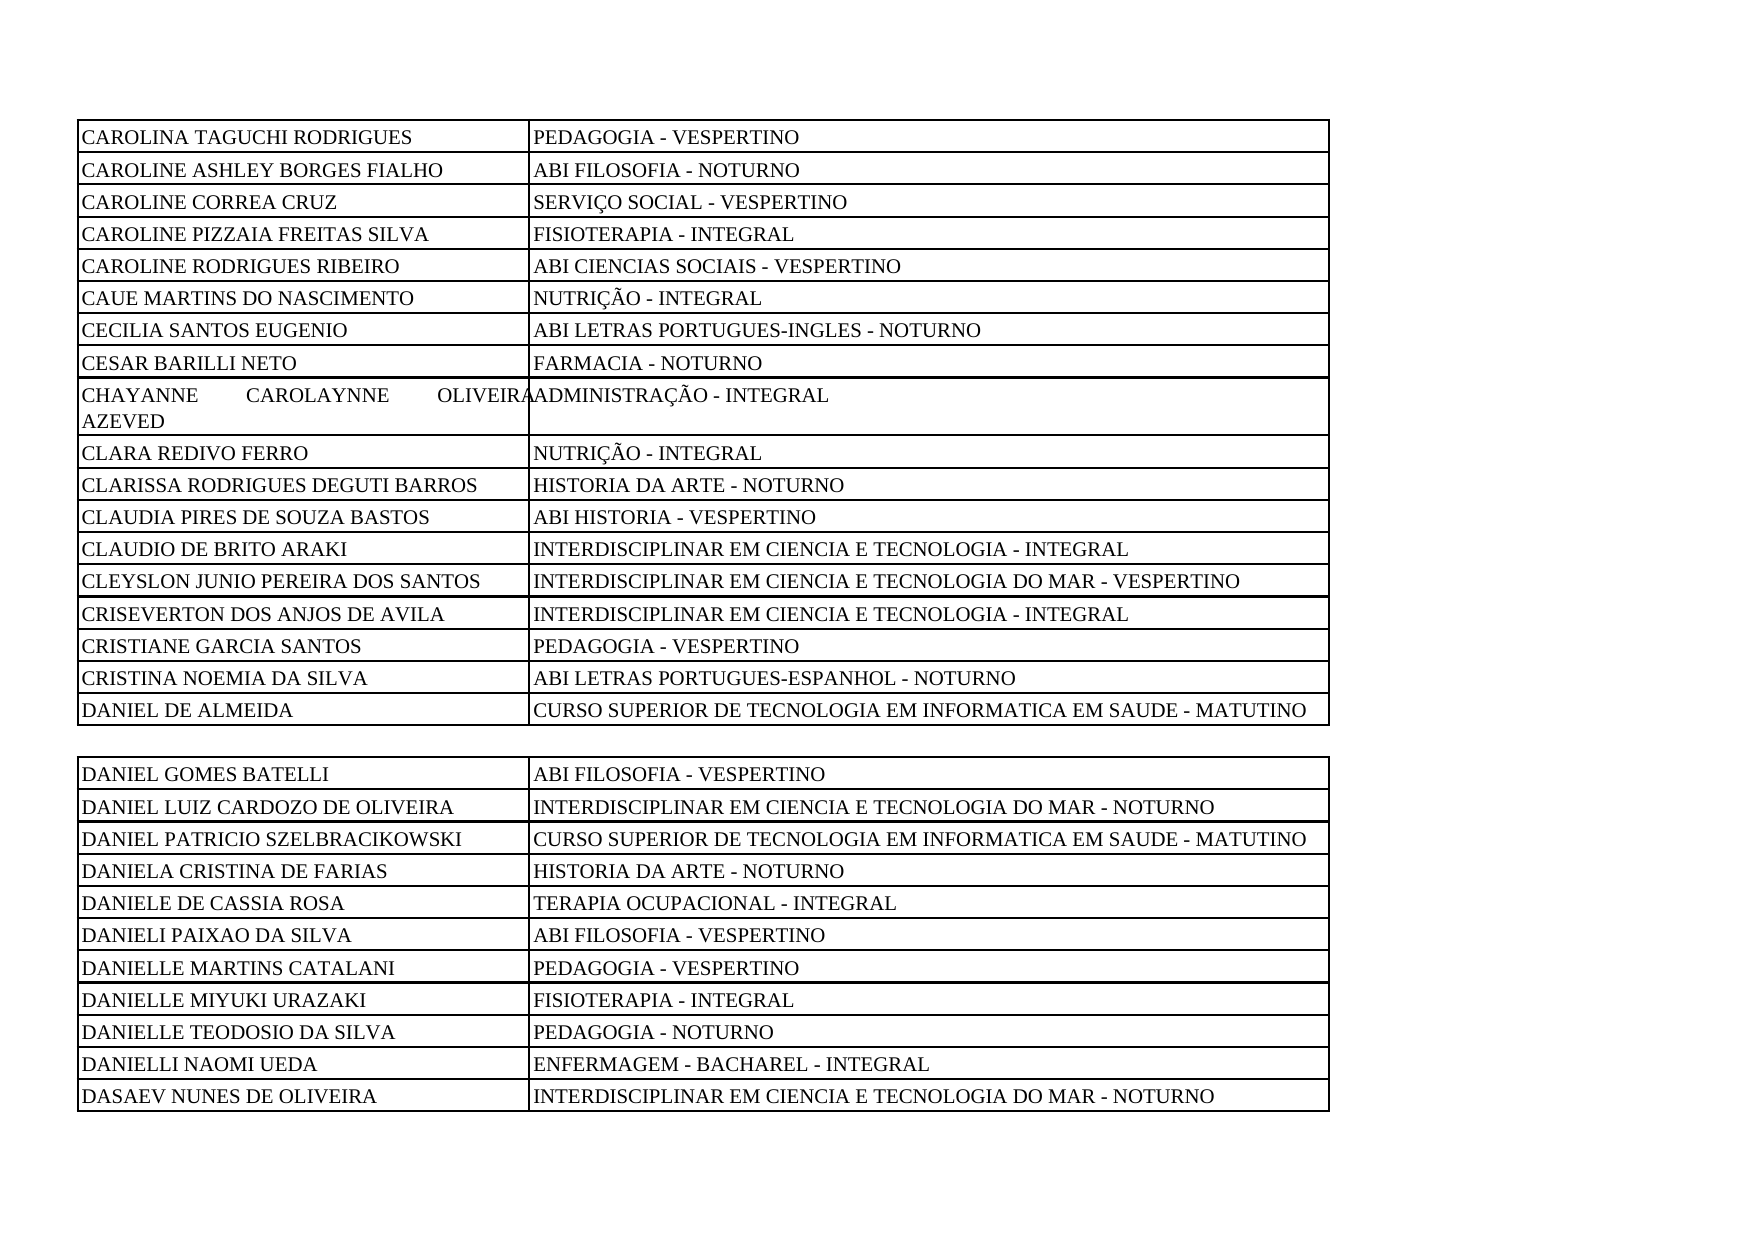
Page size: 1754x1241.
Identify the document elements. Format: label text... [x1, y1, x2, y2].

table_cell ABI FILOSOFIA - NOTURNO [530, 153, 1328, 183]
table_cell NUTRIÇÃO - INTEGRAL [530, 436, 1328, 467]
table_cell DANIELI PAIXAO DA SILVA [79, 919, 528, 949]
table_cell INTERDISCIPLINAR EM CIENCIA E TECNOLOGIA - INTEGRAL [530, 533, 1328, 563]
table_cell CHAYANNE CAROLAYNNE OLIVEIRA AZEVED [79, 379, 528, 434]
table_cell ABI LETRAS PORTUGUES-ESPANHOL - NOTURNO [530, 662, 1328, 692]
table_cell NUTRIÇÃO - INTEGRAL [530, 282, 1328, 312]
table_header ABI FILOSOFIA - VESPERTINO [530, 758, 1328, 788]
table_cell DANIELE DE CASSIA ROSA [79, 887, 528, 917]
table_cell DANIELLE MIYUKI URAZAKI [79, 984, 528, 1013]
table_cell FARMACIA - NOTURNO [530, 346, 1328, 376]
table_cell ABI FILOSOFIA - VESPERTINO [530, 919, 1328, 949]
table_cell CLARA REDIVO FERRO [79, 436, 528, 467]
table_cell CLEYSLON JUNIO PEREIRA DOS SANTOS [79, 565, 528, 595]
table_cell ADMINISTRAÇÃO - INTEGRAL [530, 379, 1328, 434]
table_cell CURSO SUPERIOR DE TECNOLOGIA EM INFORMATICA EM SAUDE - MATUTINO [530, 823, 1328, 853]
table_cell HISTORIA DA ARTE - NOTURNO [530, 469, 1328, 499]
table_cell HISTORIA DA ARTE - NOTURNO [530, 855, 1328, 885]
table_cell CRISTIANE GARCIA SANTOS [79, 630, 528, 660]
table_cell PEDAGOGIA - VESPERTINO [530, 121, 1328, 151]
table_cell ENFERMAGEM - BACHAREL - INTEGRAL [530, 1048, 1328, 1078]
table_cell CAROLINA TAGUCHI RODRIGUES [79, 121, 528, 151]
table_cell CAROLINE PIZZAIA FREITAS SILVA [79, 218, 528, 248]
table_cell CAUE MARTINS DO NASCIMENTO [79, 282, 528, 312]
table_cell INTERDISCIPLINAR EM CIENCIA E TECNOLOGIA DO MAR - NOTURNO [530, 1080, 1328, 1110]
table_cell CECILIA SANTOS EUGENIO [79, 314, 528, 344]
table_header DANIEL GOMES BATELLI [79, 758, 528, 788]
table_cell ABI LETRAS PORTUGUES-INGLES - NOTURNO [530, 314, 1328, 344]
table_cell INTERDISCIPLINAR EM CIENCIA E TECNOLOGIA - INTEGRAL [530, 598, 1328, 627]
table_cell CAROLINE ASHLEY BORGES FIALHO [79, 153, 528, 183]
table_cell INTERDISCIPLINAR EM CIENCIA E TECNOLOGIA DO MAR - NOTURNO [530, 790, 1328, 820]
table_cell FISIOTERAPIA - INTEGRAL [530, 218, 1328, 248]
table_cell DANIELLE TEODOSIO DA SILVA [79, 1016, 528, 1046]
table_cell CRISEVERTON DOS ANJOS DE AVILA [79, 598, 528, 627]
table_cell PEDAGOGIA - NOTURNO [530, 1016, 1328, 1046]
table_cell CLARISSA RODRIGUES DEGUTI BARROS [79, 469, 528, 499]
table_cell DASAEV NUNES DE OLIVEIRA [79, 1080, 528, 1110]
table_cell SERVIÇO SOCIAL - VESPERTINO [530, 185, 1328, 216]
table_cell TERAPIA OCUPACIONAL - INTEGRAL [530, 887, 1328, 917]
table_cell DANIEL DE ALMEIDA [79, 694, 528, 724]
table_cell PEDAGOGIA - VESPERTINO [530, 630, 1328, 660]
table_cell CAROLINE RODRIGUES RIBEIRO [79, 250, 528, 280]
table_cell PEDAGOGIA - VESPERTINO [530, 951, 1328, 981]
table_cell DANIELA CRISTINA DE FARIAS [79, 855, 528, 885]
table_cell CAROLINE CORREA CRUZ [79, 185, 528, 216]
table_cell FISIOTERAPIA - INTEGRAL [530, 984, 1328, 1013]
table_cell DANIELLI NAOMI UEDA [79, 1048, 528, 1078]
table_cell DANIEL PATRICIO SZELBRACIKOWSKI [79, 823, 528, 853]
table_cell INTERDISCIPLINAR EM CIENCIA E TECNOLOGIA DO MAR - VESPERTINO [530, 565, 1328, 595]
table_cell ABI CIENCIAS SOCIAIS - VESPERTINO [530, 250, 1328, 280]
table_cell DANIELLE MARTINS CATALANI [79, 951, 528, 981]
table_cell CESAR BARILLI NETO [79, 346, 528, 376]
table_cell CLAUDIA PIRES DE SOUZA BASTOS [79, 501, 528, 531]
table_cell CRISTINA NOEMIA DA SILVA [79, 662, 528, 692]
table_cell ABI HISTORIA - VESPERTINO [530, 501, 1328, 531]
table_cell CURSO SUPERIOR DE TECNOLOGIA EM INFORMATICA EM SAUDE - MATUTINO [530, 694, 1328, 724]
table_cell CLAUDIO DE BRITO ARAKI [79, 533, 528, 563]
table_cell DANIEL LUIZ CARDOZO DE OLIVEIRA [79, 790, 528, 820]
